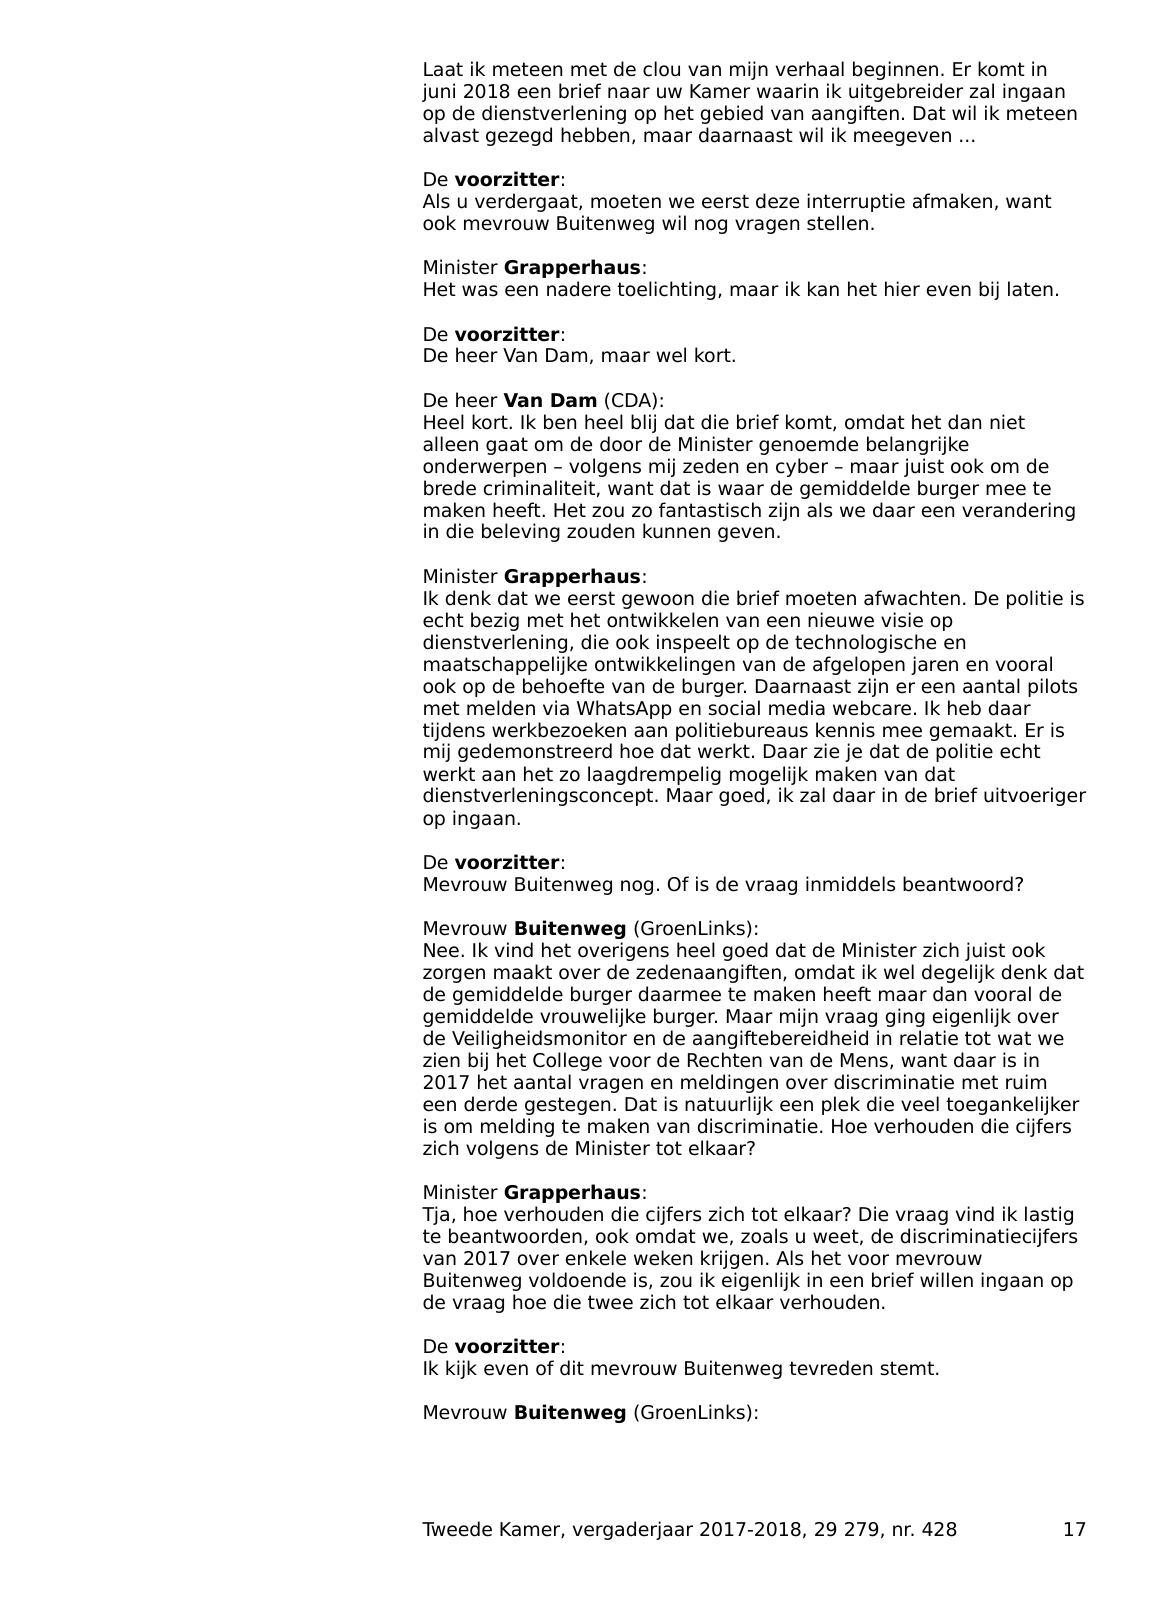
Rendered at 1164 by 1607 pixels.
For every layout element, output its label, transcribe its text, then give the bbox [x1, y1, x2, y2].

text Tja, hoe verhouden die cijfers zich tot elkaar? Die vraag vind ik lastig te beantwoorden, ook omdat we, zoals u weet, de discriminatiecijfers van 2017 over enkele weken krijgen. Als het voor mevrouw Buitenweg voldoende is, zou ik eigenlijk in een brief willen ingaan op de vraag hoe die twee zich tot elkaar verhouden. [422, 1204, 1087, 1313]
text Mevrouw Buitenweg nog. Of is de vraag inmiddels beantwoord? [422, 873, 1087, 896]
text Mevrouw Buitenweg (GroenLinks): [422, 1402, 1087, 1424]
text De voorzitter: [422, 852, 1087, 873]
text De voorzitter: [422, 323, 1087, 345]
text Ik kijk even of dit mevrouw Buitenweg tevreden stemt. [422, 1358, 1087, 1380]
text De voorzitter: [422, 169, 1087, 191]
text Minister Grapperhaus: [422, 1182, 1087, 1204]
text De heer Van Dam, maar wel kort. [422, 345, 1087, 367]
text Mevrouw Buitenweg (GroenLinks): [422, 918, 1087, 940]
text Het was een nadere toelichting, maar ik kan het hier even bij laten. [422, 279, 1087, 301]
text Als u verdergaat, moeten we eerst deze interruptie afmaken, want ook mevrouw Buitenweg wil nog vragen stellen. [422, 191, 1087, 235]
text Ik denk dat we eerst gewoon die brief moeten afwachten. De politie is echt bezig met het ontwikkelen van een nieuwe visie op dienstverlening, die ook inspeelt op de technologische en maatschappelijke ontwikkelingen van de afgelopen jaren en vooral ook op de behoefte van de burger. Daarnaast zijn er een aantal pilots met melden via WhatsApp en social media webcare. Ik heb daar tijdens werkbezoeken aan politiebureaus kennis mee gemaakt. Er is mij gedemonstreerd hoe dat werkt. Daar zie je dat de politie echt werkt aan het zo laagdrempelig mogelijk maken van dat dienstverleningsconcept. Maar goed, ik zal daar in de brief uitvoeriger op ingaan. [422, 588, 1087, 829]
text De voorzitter: [422, 1336, 1087, 1358]
text Laat ik meteen met de clou van mijn verhaal beginnen. Er komt in juni 2018 een brief naar uw Kamer waarin ik uitgebreider zal ingaan op de dienstverlening op het gebied van aangiften. Dat wil ik meteen alvast gezegd hebben, maar daarnaast wil ik meegeven ... [422, 59, 1087, 147]
text Heel kort. Ik ben heel blij dat die brief komt, omdat het dan niet alleen gaat om de door de Minister genoemde belangrijke onderwerpen – volgens mij zeden en cyber – maar juist ook om de brede criminaliteit, want dat is waar de gemiddelde burger mee te maken heeft. Het zou zo fantastisch zijn als we daar een verandering in die beleving zouden kunnen geven. [422, 412, 1087, 543]
text Minister Grapperhaus: [422, 566, 1087, 588]
text Minister Grapperhaus: [422, 257, 1087, 279]
text De heer Van Dam (CDA): [422, 389, 1087, 412]
text Nee. Ik vind het overigens heel goed dat de Minister zich juist ook zorgen maakt over de zedenaangiften, omdat ik wel degelijk denk dat de gemiddelde burger daarmee te maken heeft maar dan vooral de gemiddelde vrouwelijke burger. Maar mijn vraag ging eigenlijk over de Veiligheidsmonitor en de aangiftebereidheid in relatie tot wat we zien bij het College voor de Rechten van de Mens, want daar is in 2017 het aantal vragen en meldingen over discriminatie met ruim een derde gestegen. Dat is natuurlijk een plek die veel toegankelijker is om melding te maken van discriminatie. Hoe verhouden die cijfers zich volgens de Minister tot elkaar? [422, 940, 1087, 1159]
